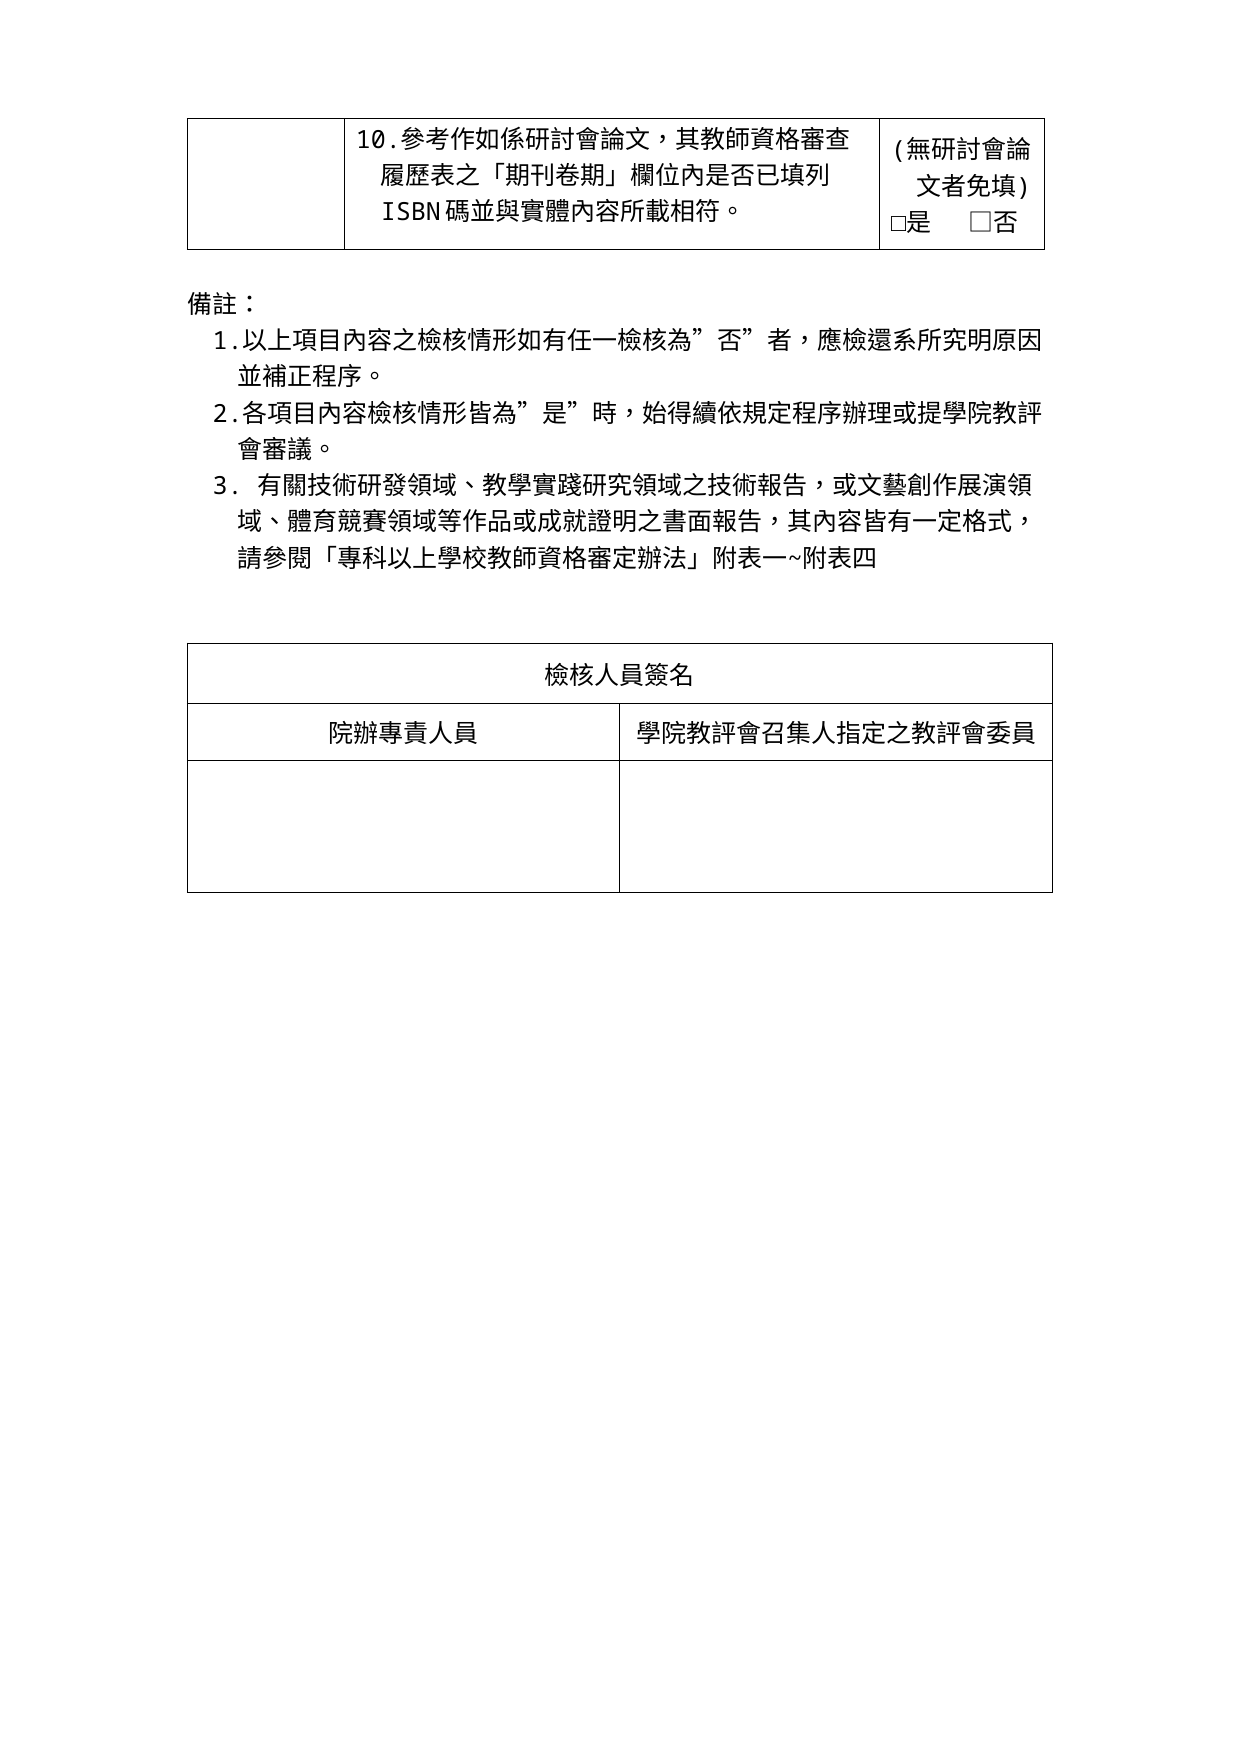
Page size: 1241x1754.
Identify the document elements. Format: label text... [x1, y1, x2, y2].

text 1.以上項目內容之檢核情形如有任一檢核為”否”者，應檢還系所究明原因並補正程序。 [212, 321, 1053, 393]
text 備註： [187, 284, 1053, 321]
table_header 檢核人員簽名 [188, 644, 1052, 703]
text 2.各項目內容檢核情形皆為”是”時，始得續依規定程序辦理或提學院教評會審議。 [212, 393, 1053, 466]
table_cell [344, 250, 879, 284]
text 3. 有關技術研發領域、教學實踐研究領域之技術報告，或文藝創作展演領域、體育競賽領域等作品或成就證明之書面報告，其內容皆有一定格式，請參閱「專科以上學校教師資格審定辦法」附表一~附表四 [212, 466, 1053, 574]
table_cell [187, 250, 344, 284]
table_cell (無研討會論文者免填) □是 □否 [880, 119, 1044, 249]
table_cell [620, 761, 1052, 892]
table_cell [1044, 249, 1052, 284]
table_cell 10.參考作如係研討會論文，其教師資格審查履歷表之「期刊卷期」欄位內是否已填列ISBN碼並與實體內容所載相符。 [345, 119, 879, 249]
table_cell 院辦專責人員 [188, 704, 619, 760]
table_cell [188, 119, 344, 249]
table_cell [1045, 118, 1052, 249]
table_cell [188, 761, 619, 892]
table_cell [880, 250, 1044, 284]
table_cell 學院教評會召集人指定之教評會委員 [620, 704, 1052, 760]
